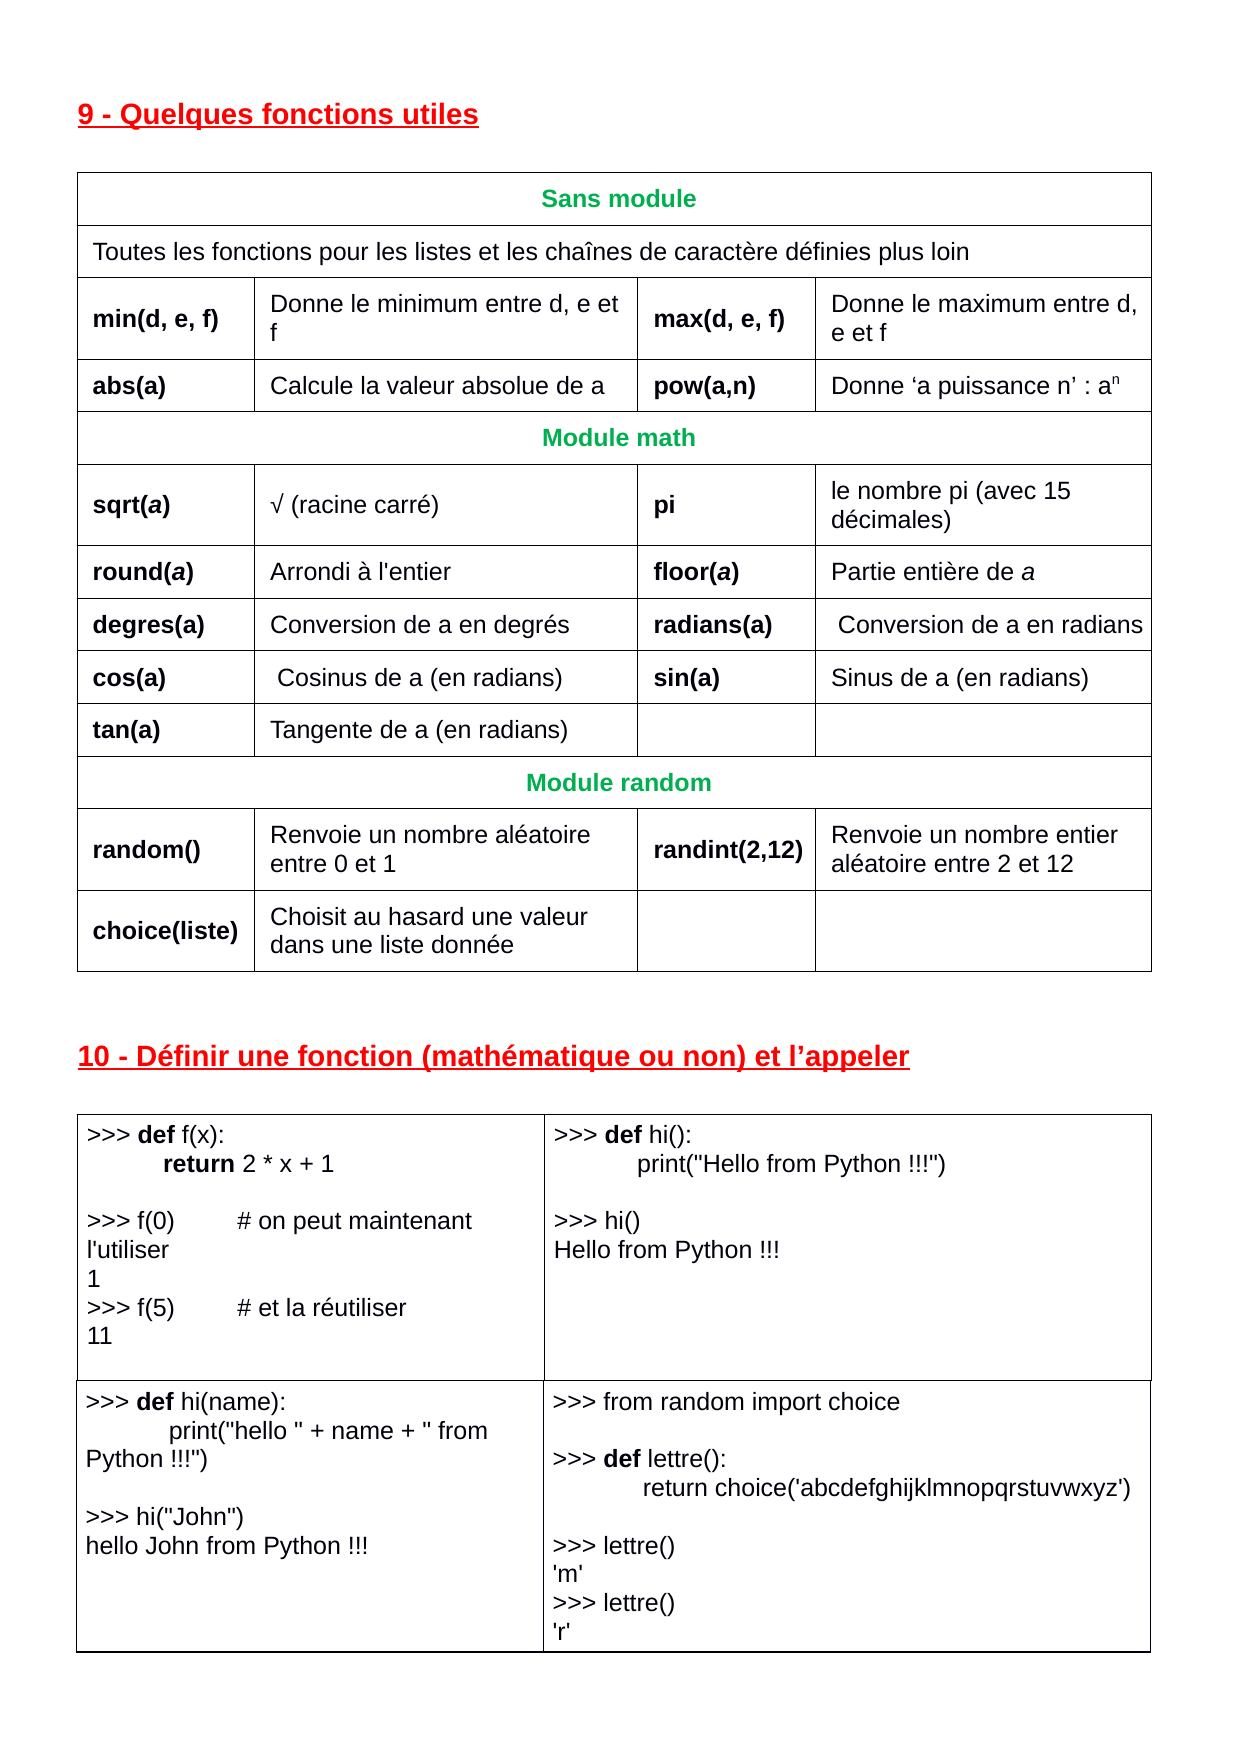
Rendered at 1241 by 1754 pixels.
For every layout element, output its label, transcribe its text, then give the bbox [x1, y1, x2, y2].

table_cell cos(a) [78, 651, 254, 703]
table_cell Calcule la valeur absolue de a [255, 360, 637, 411]
subtitle 9 - Quelques fonctions utiles [77, 97, 1158, 131]
table_cell Renvoie un nombre aléatoire entre 0 et 1 [255, 809, 637, 889]
table_cell random() [78, 809, 254, 889]
table_cell Partie entière de a [816, 546, 1151, 598]
table_cell [816, 891, 1151, 971]
table_cell radians(a) [638, 599, 815, 650]
table_cell max(d, e, f) [638, 278, 815, 359]
table_cell randint(2,12) [638, 809, 815, 889]
table_header >>> def f(x): return 2 * x + 1 >>> f(0) # on peut maintenant l'utiliser 1 >>> f(5) # et la réutiliser 11 [78, 1115, 544, 1380]
table_cell >>> from random import choice >>> def lettre(): return choice('abcdefghijklmnopqrstuvwxyz') >>> lettre() 'm' >>> lettre() 'r' [544, 1381, 1150, 1651]
table_cell pow(a,n) [638, 360, 815, 411]
table_cell sqrt(a) [78, 465, 254, 545]
table_cell Conversion de a en radians [816, 599, 1151, 650]
table_cell Conversion de a en degrés [255, 599, 637, 650]
table_cell Sinus de a (en radians) [816, 651, 1151, 703]
table_cell Donne le minimum entre d, e et f [255, 278, 637, 359]
table_cell [638, 704, 815, 756]
table_cell degres(a) [78, 599, 254, 650]
table_cell >>> def hi(name): print("hello " + name + " from Python !!!") >>> hi("John") hello John from Python !!! [77, 1381, 543, 1651]
table_cell Donne ‘a puissance n’ : an [816, 360, 1151, 411]
table_header >>> def hi(): print("Hello from Python !!!") >>> hi() Hello from Python !!! [545, 1115, 1151, 1380]
table_cell round(a) [78, 546, 254, 598]
table_cell Arrondi à l'entier [255, 546, 637, 598]
table_cell min(d, e, f) [78, 278, 254, 359]
table_cell Renvoie un nombre entier aléatoire entre 2 et 12 [816, 809, 1151, 889]
table_cell Donne le maximum entre d, e et f [816, 278, 1151, 359]
table_cell [816, 704, 1151, 756]
table_cell Cosinus de a (en radians) [255, 651, 637, 703]
table_cell sin(a) [638, 651, 815, 703]
table_cell √ (racine carré) [255, 465, 637, 545]
table_cell Choisit au hasard une valeur dans une liste donnée [255, 891, 637, 971]
table_cell choice(liste) [78, 891, 254, 971]
table_header Sans module [78, 173, 1151, 225]
table_cell tan(a) [78, 704, 254, 756]
table_cell Tangente de a (en radians) [255, 704, 637, 756]
table_cell le nombre pi (avec 15 décimales) [816, 465, 1151, 545]
table_cell Module math [78, 412, 1151, 464]
subtitle 10 - Définir une fonction (mathématique ou non) et l’appeler [77, 1039, 1158, 1072]
table_cell Module random [78, 757, 1151, 808]
table_cell Toutes les fonctions pour les listes et les chaînes de caractère définies plus loin [78, 226, 1151, 277]
table_cell floor(a) [638, 546, 815, 598]
table_cell abs(a) [78, 360, 254, 411]
table_cell [638, 891, 815, 971]
table_cell pi [638, 465, 815, 545]
